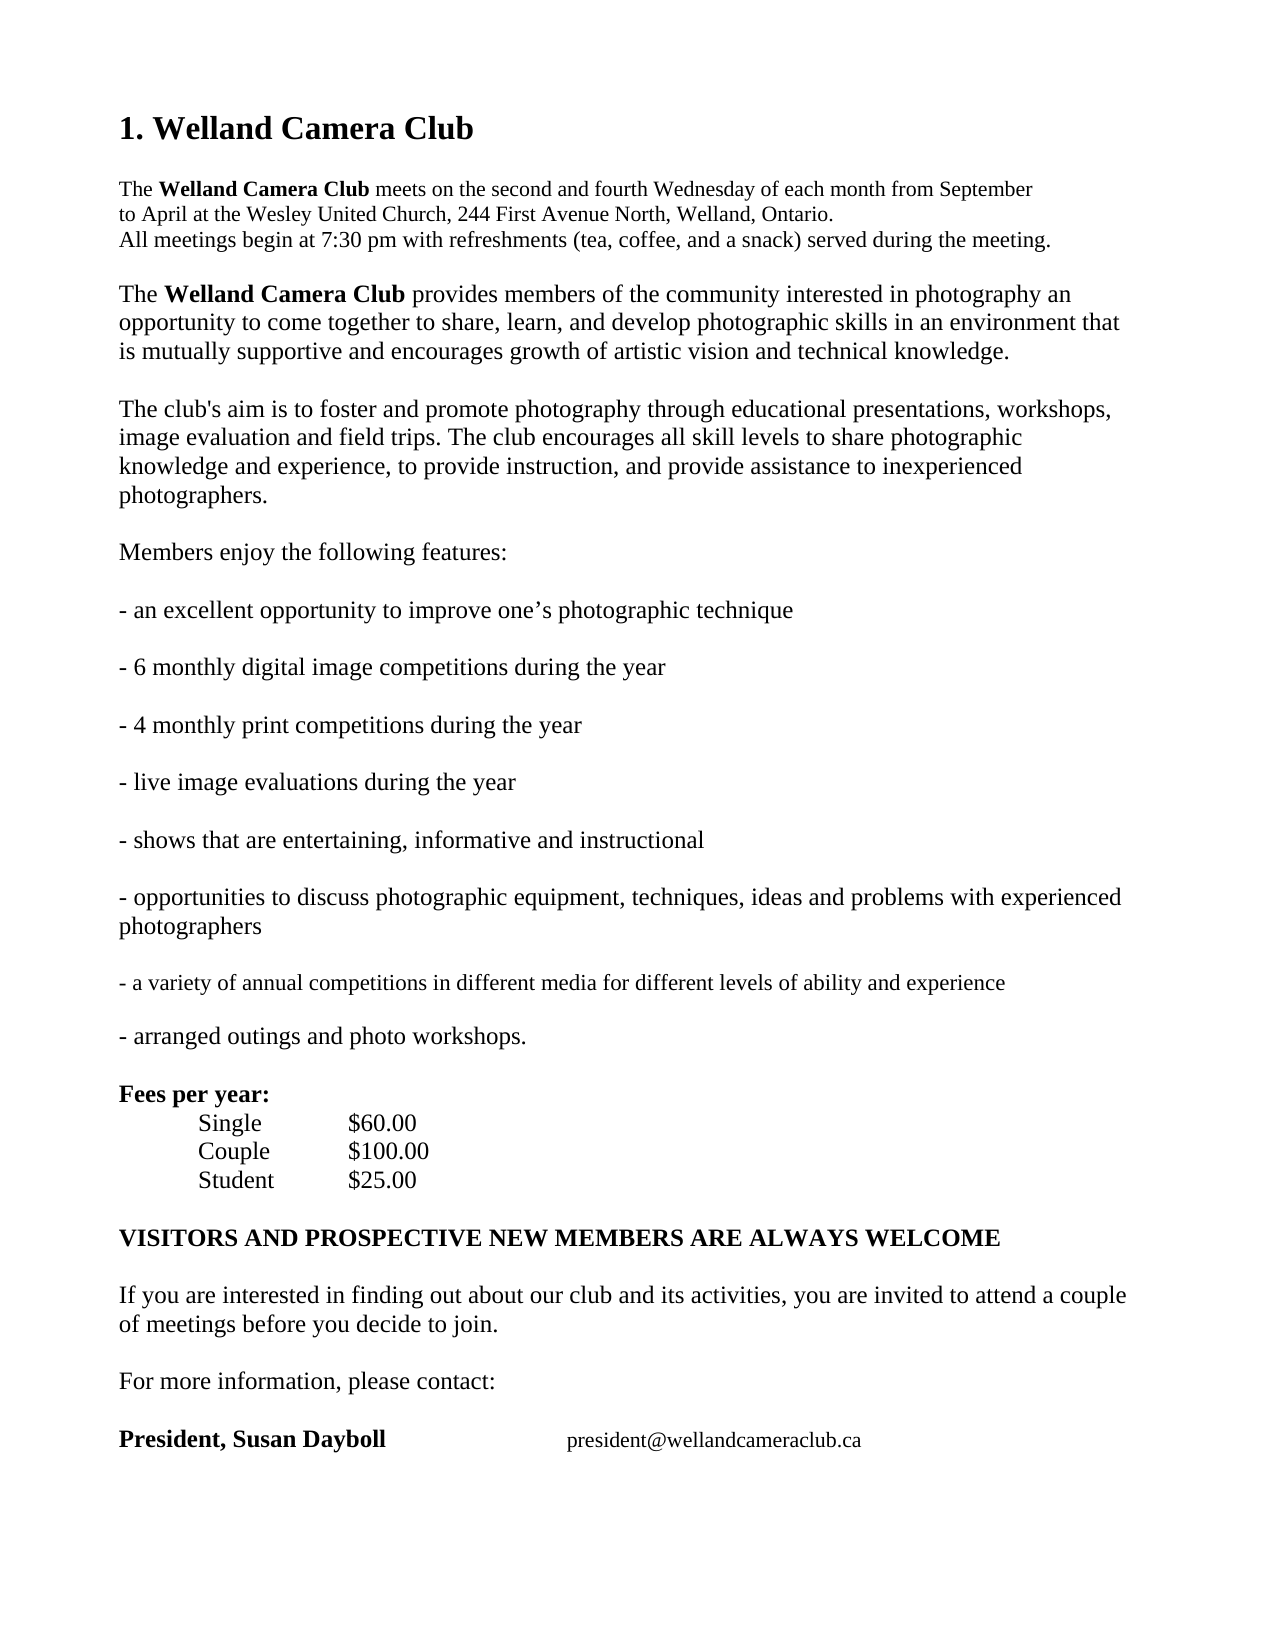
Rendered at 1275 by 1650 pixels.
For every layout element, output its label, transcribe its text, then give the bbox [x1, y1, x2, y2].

text Couple $100.00 [198, 1136, 1156, 1165]
text The club's aim is to foster and promote photography through educational presentations, workshops, image evaluation and field trips. The club encourages all skill levels to share photographic knowledge and experience, to provide instruction, and provide assistance to inexperienced photographers. [119, 394, 1137, 509]
text Members enjoy the following features: [119, 537, 1156, 566]
text - 4 monthly print competitions during the year [89, 710, 1156, 739]
text Fees per year: [119, 1079, 1156, 1108]
text - shows that are entertaining, informative and instructional [89, 825, 1156, 854]
text - an excellent opportunity to improve one’s photographic technique [89, 595, 1156, 624]
text The Welland Camera Club provides members of the community interested in photography an opportunity to come together to share, learn, and develop photographic skills in an environment that is mutually supportive and encourages growth of artistic vision and technical knowledge. [119, 279, 1142, 365]
text All meetings begin at 7:30 pm with refreshments (tea, coffee, and a snack) served during the meeting. [119, 226, 1156, 252]
text - a variety of annual competitions in different media for different levels of ability and experience [89, 969, 1156, 995]
text - 6 monthly digital image competitions during the year [89, 652, 1156, 681]
text Student $25.00 [198, 1165, 1156, 1194]
text For more information, please contact: [119, 1366, 1156, 1395]
text If you are interested in finding out about our club and its activities, you are invited to attend a couple of meetings before you decide to join. [119, 1280, 1152, 1338]
text - live image evaluations during the year [89, 767, 1156, 796]
text Single $60.00 [198, 1108, 1156, 1136]
list - arranged outings and photo workshops. [119, 1021, 1156, 1050]
text 1. Welland Camera Club [119, 108, 1156, 147]
text The Welland Camera Club meets on the second and fourth Wednesday of each month from September to April at the Wesley United Church, 244 First Avenue North, Welland, Ontario. [119, 176, 1050, 226]
text President, Susan Dayboll president@wellandcameraclub.ca [119, 1424, 1156, 1453]
text VISITORS AND PROSPECTIVE NEW MEMBERS ARE ALWAYS WELCOME [119, 1223, 1156, 1251]
text - opportunities to discuss photographic equipment, techniques, ideas and problems with experienced photographers [89, 882, 1156, 940]
